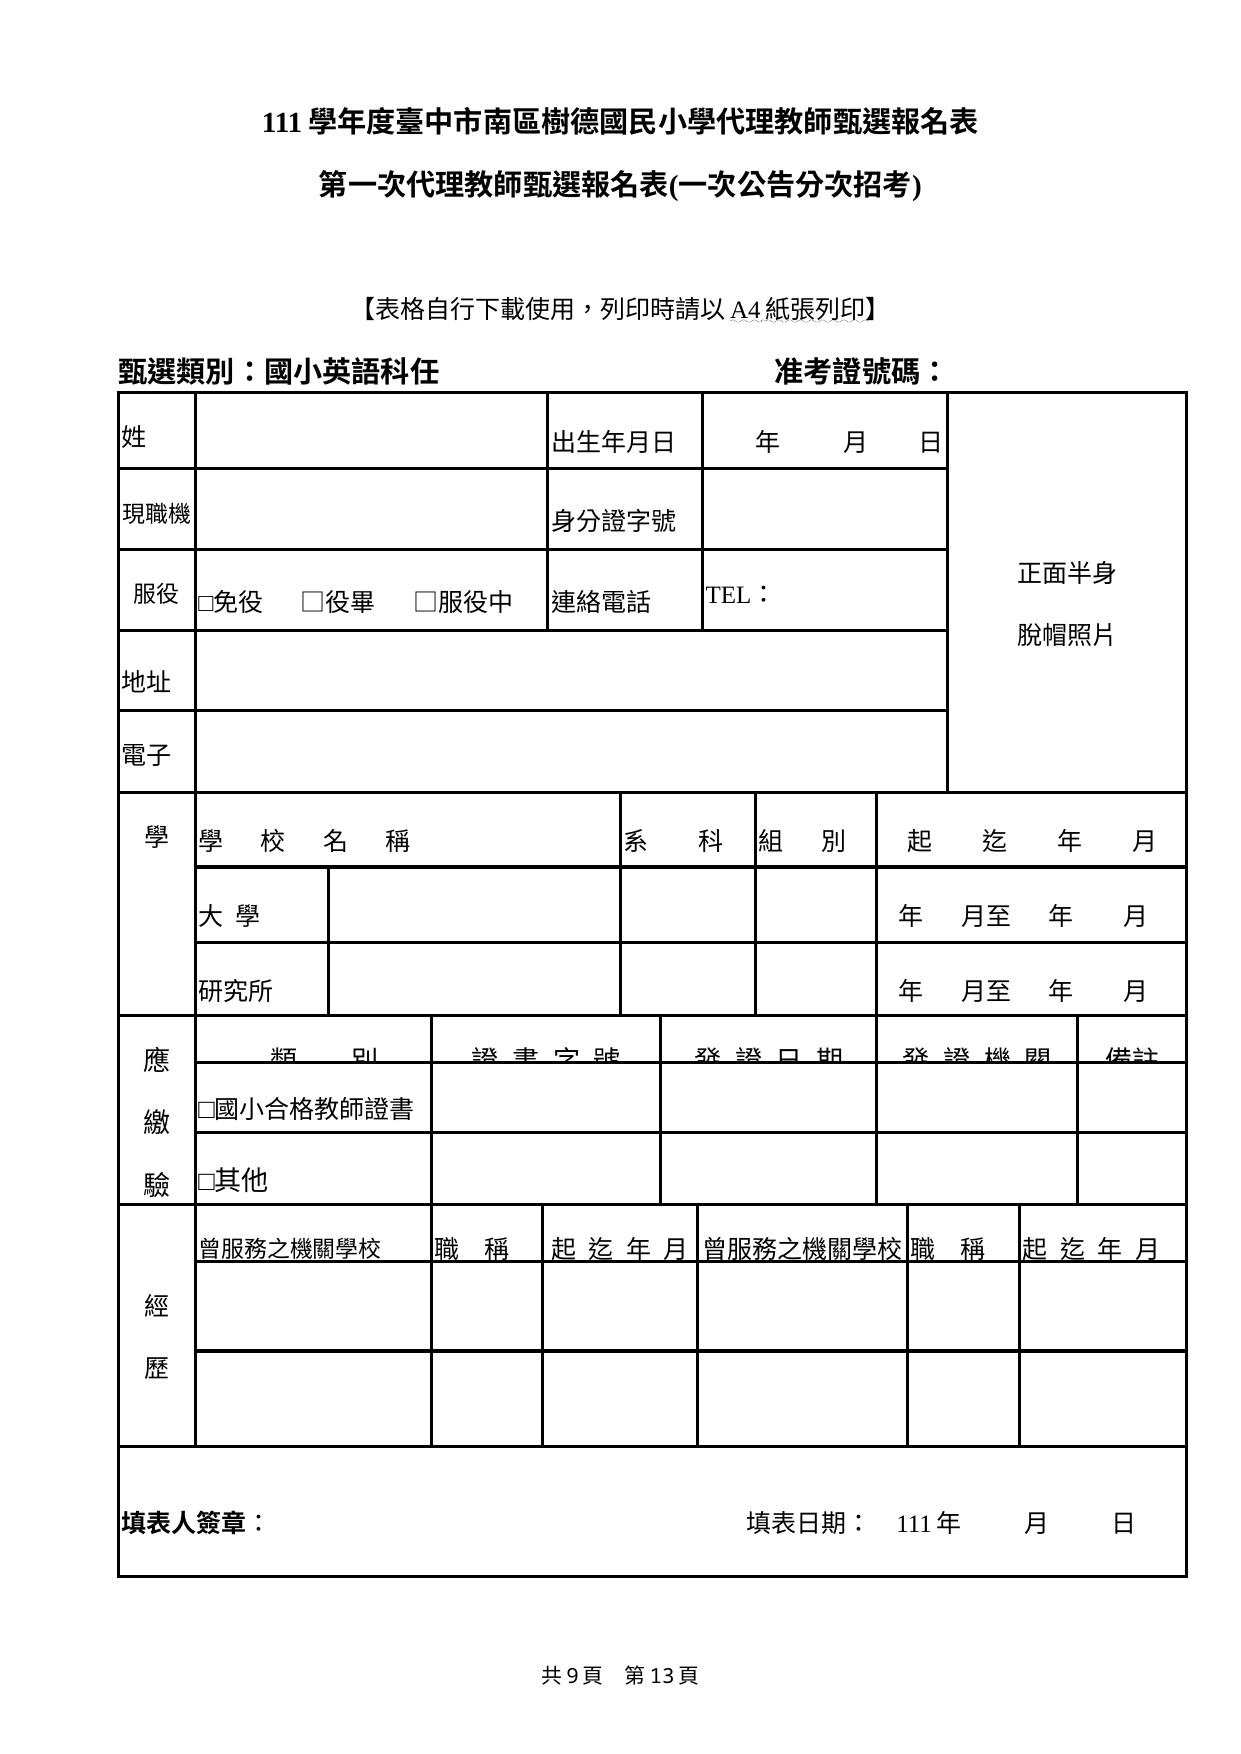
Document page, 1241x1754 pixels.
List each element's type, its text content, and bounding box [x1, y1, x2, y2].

table_cell 學 歷 [120, 794, 194, 1014]
table_cell 起 迄 年 月 [1021, 1206, 1185, 1260]
table_cell 起 迄 年 月 [544, 1206, 696, 1260]
table_cell 連絡電話 [549, 551, 701, 629]
table_cell 應 繳 驗 證 件 [120, 1017, 194, 1203]
table_cell [757, 944, 875, 1014]
table_cell [197, 632, 946, 708]
table_cell [878, 1064, 1076, 1131]
table_cell 發 證 日 期 [662, 1017, 875, 1061]
table_cell [197, 712, 946, 791]
table_cell □免役 □役畢 □服役中 [197, 551, 546, 629]
table_cell 組 別 [757, 794, 875, 865]
table_cell [197, 470, 546, 548]
table_cell [699, 1263, 906, 1349]
table_header 年 月 日 [704, 394, 946, 467]
table_cell [433, 1263, 541, 1349]
table_cell 填表人簽章： 填表日期： 111年 月 日 [120, 1448, 1185, 1575]
table_cell 身分證字號 [549, 470, 701, 548]
table_cell [433, 1353, 541, 1445]
table_header [197, 394, 546, 467]
table_cell 經 歷 [120, 1206, 194, 1445]
table_cell 系 科 [622, 794, 754, 865]
table_cell 年 月至 年 月 [878, 944, 1185, 1014]
table_cell [544, 1353, 696, 1445]
text 甄選類別：國小英語科任 准考證號碼： [118, 328, 1122, 391]
table_cell [699, 1353, 906, 1445]
table_cell [662, 1134, 875, 1203]
table_cell [622, 944, 754, 1014]
table_cell [909, 1353, 1018, 1445]
table_cell 備註 [1079, 1017, 1185, 1061]
table_cell [662, 1064, 875, 1131]
table_cell 職 稱 [433, 1206, 541, 1260]
table_cell [1021, 1353, 1185, 1445]
table_cell 職 稱 [909, 1206, 1018, 1260]
table_cell [878, 1134, 1076, 1203]
table_cell □其他 [197, 1134, 430, 1203]
table_cell [1079, 1064, 1185, 1131]
table_cell [197, 1353, 430, 1445]
table_cell [197, 1263, 430, 1349]
table_cell [757, 869, 875, 941]
table_cell 曾服務之機關學校 [197, 1206, 430, 1260]
table_cell [330, 944, 619, 1014]
text 【表格自行下載使用，列印時請以A4紙張列印】 [118, 266, 1122, 328]
table_cell [1079, 1134, 1185, 1203]
table_cell [622, 869, 754, 941]
table_header 正面半身 脫帽照片 [949, 394, 1185, 791]
table_cell 曾服務之機關學校 [699, 1206, 906, 1260]
table_cell [433, 1064, 659, 1131]
table_cell 大 學 [197, 869, 327, 941]
table_cell 類 別 [197, 1017, 430, 1061]
table_cell 發 證 機 關 [878, 1017, 1076, 1061]
table_cell [330, 869, 619, 941]
table_cell 地址 [120, 632, 194, 708]
table_cell 研究所 [197, 944, 327, 1014]
table_cell [1021, 1263, 1185, 1349]
table_cell 服役 情形 [120, 551, 194, 629]
table_cell 證 書 字 號 [433, 1017, 659, 1061]
table_cell [704, 470, 946, 548]
table_cell 年 月至 年 月 [878, 869, 1185, 941]
text 111學年度臺中市南區樹德國民小學代理教師甄選報名表 [118, 78, 1122, 141]
table_cell [909, 1263, 1018, 1349]
table_cell 起 迄 年 月 [878, 794, 1185, 865]
text 第一次代理教師甄選報名表(一次公告分次招考) [118, 141, 1122, 203]
table_cell [433, 1134, 659, 1203]
table_cell 現職機關學校 [120, 470, 194, 548]
table_cell TEL： 手機： [704, 551, 946, 629]
table_cell 學 校 名 稱 [197, 794, 619, 865]
table_cell □國小合格教師證書 [197, 1064, 430, 1131]
table_cell [544, 1263, 696, 1349]
table_header 出生年月日 [549, 394, 701, 467]
table_header 姓 名 [120, 394, 194, 467]
table_cell 電子郵件 [120, 712, 194, 791]
